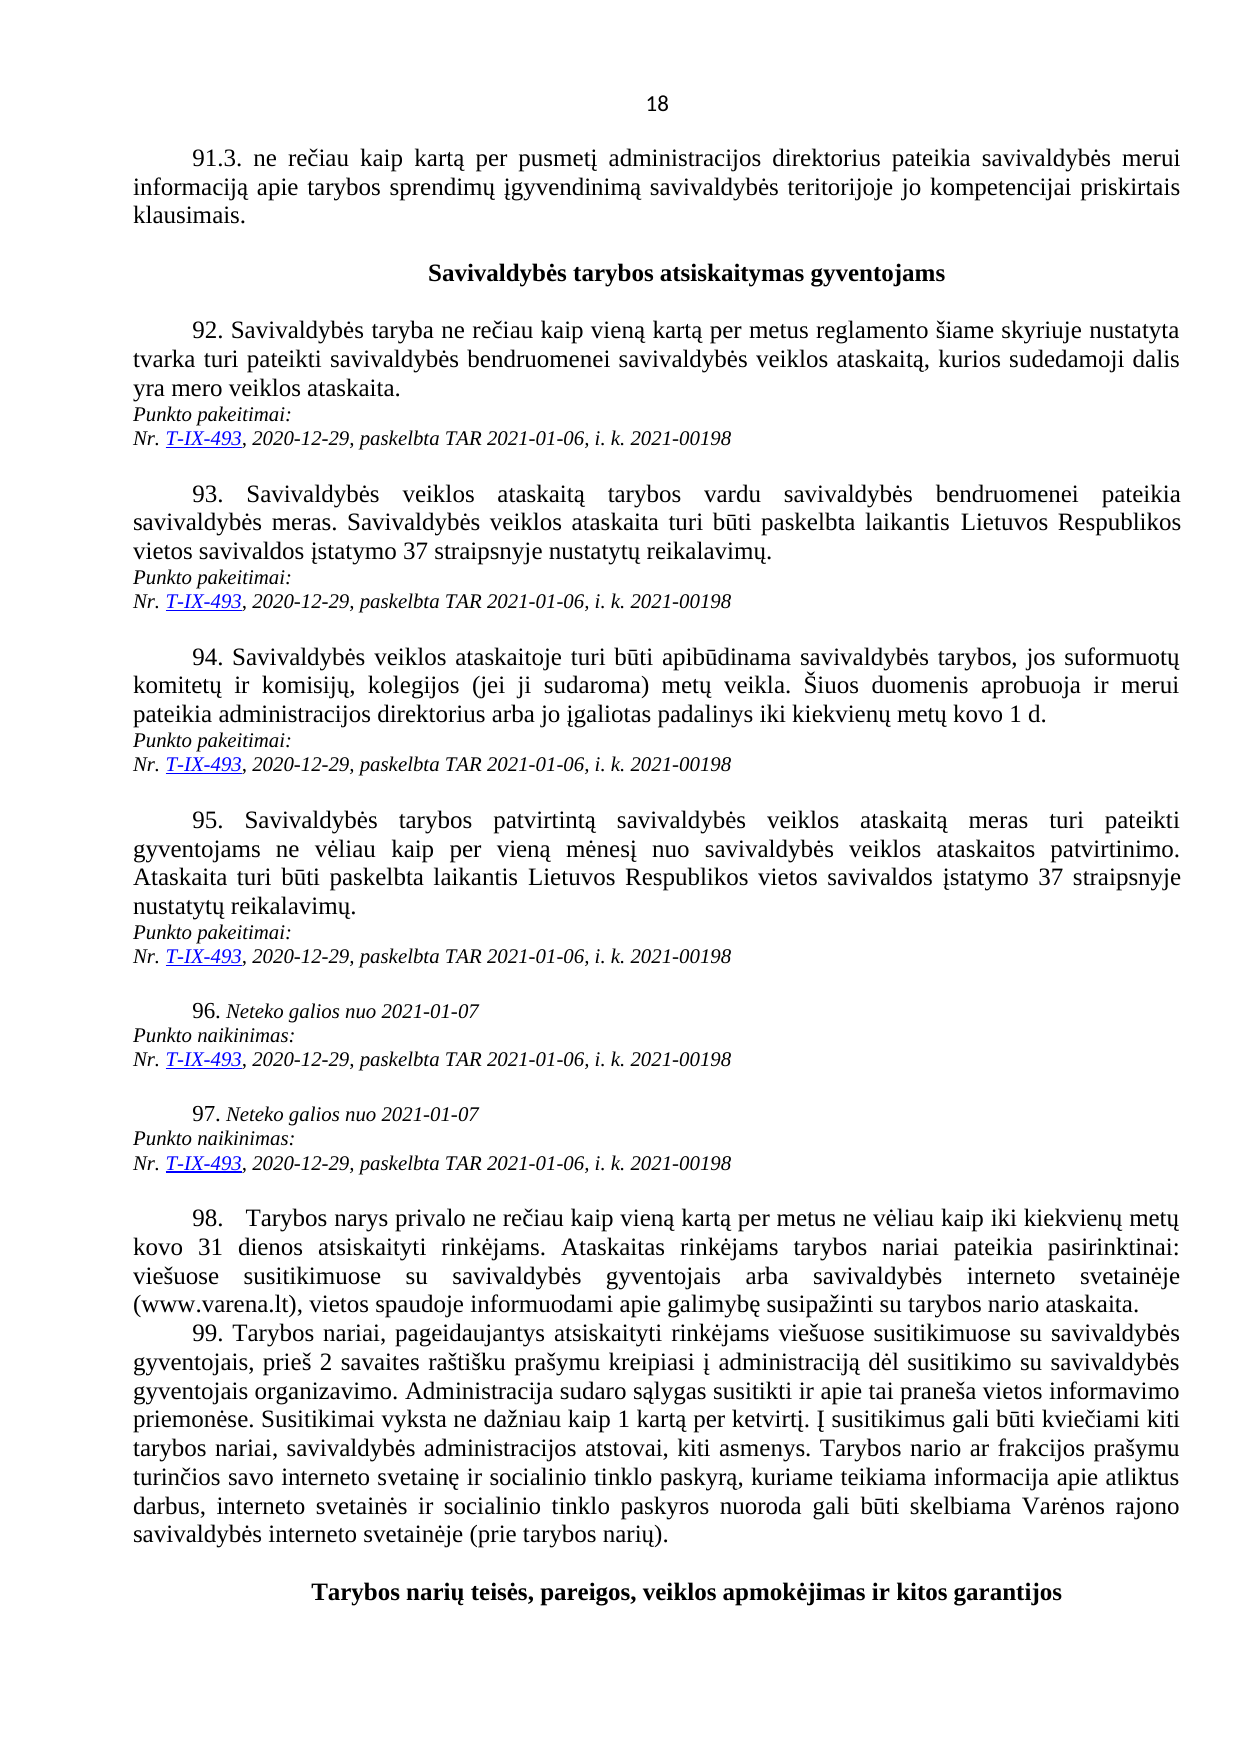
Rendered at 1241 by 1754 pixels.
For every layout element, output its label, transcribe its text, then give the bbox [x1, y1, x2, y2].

subtitle Tarybos narių teisės, pareigos, veiklos apmokėjimas ir kitos garantijos [133, 1577, 1181, 1606]
text 94. Savivaldybės veiklos ataskaitoje turi būti apibūdinama savivaldybės tarybos, jos suformuotų komitetų ir komisijų, kolegijos (jei ji sudaroma) metų veikla. Šiuos duomenis aprobuoja ir merui pateikia administracijos direktorius arba jo įgaliotas padalinys iki kiekvienų metų kovo 1 d. [133, 642, 1181, 728]
text Punkto pakeitimai: [133, 402, 1181, 426]
text Nr. T-IX-493, 2020-12-29, paskelbta TAR 2021-01-06, i. k. 2021-00198 [133, 1150, 1181, 1174]
text 96. Neteko galios nuo 2021-01-07 [133, 997, 1181, 1023]
subtitle Savivaldybės tarybos atsiskaitymas gyventojams [133, 258, 1181, 287]
text Nr. T-IX-493, 2020-12-29, paskelbta TAR 2021-01-06, i. k. 2021-00198 [133, 426, 1181, 450]
text 91.3. ne rečiau kaip kartą per pusmetį administracijos direktorius pateikia savivaldybės merui informaciją apie tarybos sprendimų įgyvendinimą savivaldybės teritorijoje jo kompetencijai priskirtais klausimais. [133, 143, 1181, 229]
text 93. Savivaldybės veiklos ataskaitą tarybos vardu savivaldybės bendruomenei pateikia savivaldybės meras. Savivaldybės veiklos ataskaita turi būti paskelbta laikantis Lietuvos Respublikos vietos savivaldos įstatymo 37 straipsnyje nustatytų reikalavimų. [133, 479, 1181, 565]
text Nr. T-IX-493, 2020-12-29, paskelbta TAR 2021-01-06, i. k. 2021-00198 [133, 589, 1181, 613]
text Punkto pakeitimai: [133, 728, 1181, 752]
text Punkto naikinimas: [133, 1023, 1181, 1047]
text Punkto pakeitimai: [133, 565, 1181, 589]
text Punkto naikinimas: [133, 1126, 1181, 1150]
text 99. Tarybos nariai, pageidaujantys atsiskaityti rinkėjams viešuose susitikimuose su savivaldybės gyventojais, prieš 2 savaites raštišku prašymu kreipiasi į administraciją dėl susitikimo su savivaldybės gyventojais organizavimo. Administracija sudaro sąlygas susitikti ir apie tai praneša vietos informavimo priemonėse. Susitikimai vyksta ne dažniau kaip 1 kartą per ketvirtį. Į susitikimus gali būti kviečiami kiti tarybos nariai, savivaldybės administracijos atstovai, kiti asmenys. Tarybos nario ar frakcijos prašymu turinčios savo interneto svetainę ir socialinio tinklo paskyrą, kuriame teikiama informacija apie atliktus darbus, interneto svetainės ir socialinio tinklo paskyros nuoroda gali būti skelbiama Varėnos rajono savivaldybės interneto svetainėje (prie tarybos narių). [133, 1318, 1181, 1548]
text 92. Savivaldybės taryba ne rečiau kaip vieną kartą per metus reglamento šiame skyriuje nustatyta tvarka turi pateikti savivaldybės bendruomenei savivaldybės veiklos ataskaitą, kurios sudedamoji dalis yra mero veiklos ataskaita. [133, 316, 1181, 402]
text Nr. T-IX-493, 2020-12-29, paskelbta TAR 2021-01-06, i. k. 2021-00198 [133, 752, 1181, 776]
text 95. Savivaldybės tarybos patvirtintą savivaldybės veiklos ataskaitą meras turi pateikti gyventojams ne vėliau kaip per vieną mėnesį nuo savivaldybės veiklos ataskaitos patvirtinimo. Ataskaita turi būti paskelbta laikantis Lietuvos Respublikos vietos savivaldos įstatymo 37 straipsnyje nustatytų reikalavimų. [133, 805, 1181, 920]
text 98. Tarybos narys privalo ne rečiau kaip vieną kartą per metus ne vėliau kaip iki kiekvienų metų kovo 31 dienos atsiskaityti rinkėjams. Ataskaitas rinkėjams tarybos nariai pateikia pasirinktinai: viešuose susitikimuose su savivaldybės gyventojais arba savivaldybės interneto svetainėje (www.varena.lt), vietos spaudoje informuodami apie galimybę susipažinti su tarybos nario ataskaita. [133, 1203, 1181, 1318]
text 97. Neteko galios nuo 2021-01-07 [133, 1100, 1181, 1126]
text Nr. T-IX-493, 2020-12-29, paskelbta TAR 2021-01-06, i. k. 2021-00198 [133, 1047, 1181, 1071]
text Nr. T-IX-493, 2020-12-29, paskelbta TAR 2021-01-06, i. k. 2021-00198 [133, 944, 1181, 968]
text Punkto pakeitimai: [133, 920, 1181, 944]
